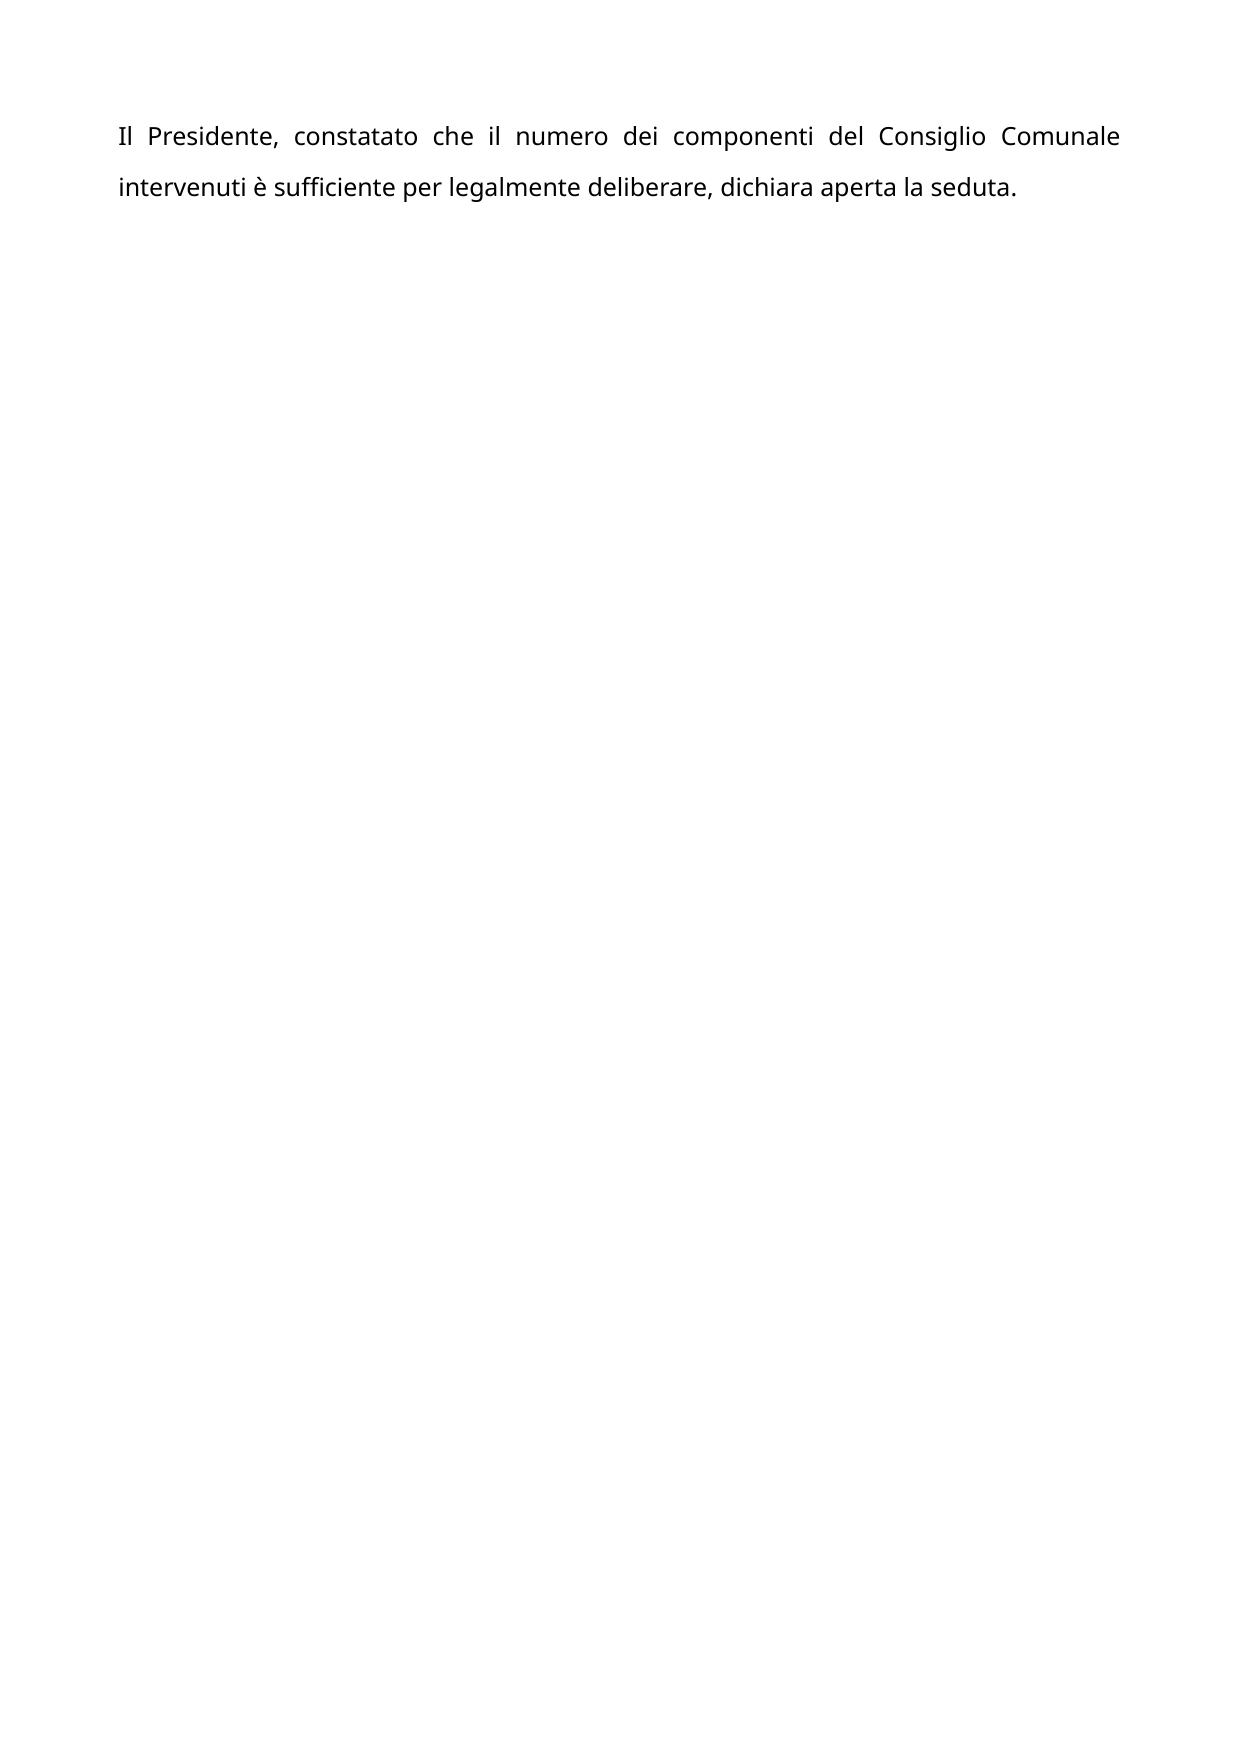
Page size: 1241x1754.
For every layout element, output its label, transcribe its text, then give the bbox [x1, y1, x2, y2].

text Il Presidente, constatato che il numero dei componenti del Consiglio Comunale intervenuti è sufficiente per legalmente deliberare, dichiara aperta la seduta. [118, 118, 1122, 203]
